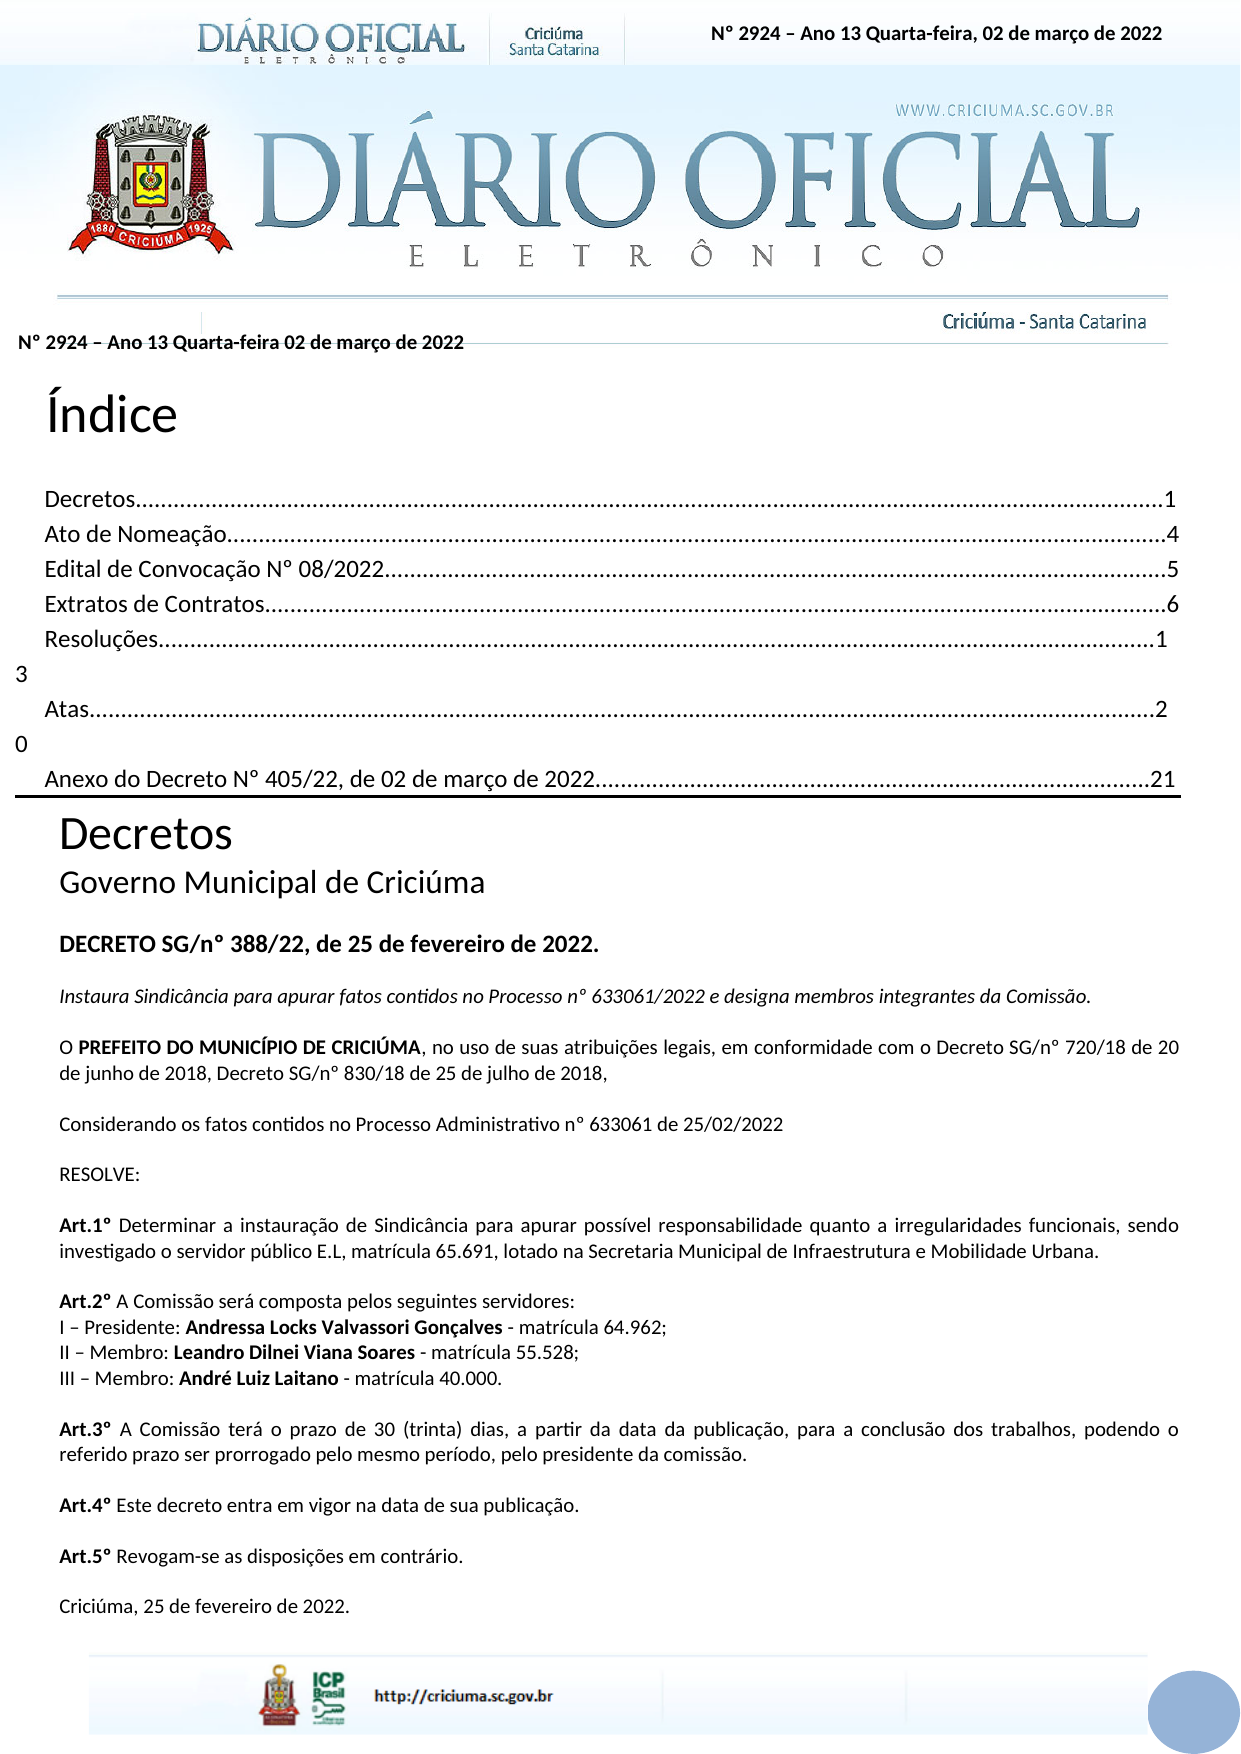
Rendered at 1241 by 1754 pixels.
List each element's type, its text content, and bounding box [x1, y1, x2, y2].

text Decretos...................................................................................................................................................................1 [15, 483, 1181, 513]
text RESOLVE: [59, 1162, 1181, 1187]
text Art.5º Revogam-se as disposições em contrário. [59, 1543, 1181, 1568]
text Atas.........................................................................................................................................................................20 [15, 693, 1181, 758]
text Governo Municipal de Criciúma [59, 862, 1181, 902]
text Resoluções..............................................................................................................................................................13 [15, 623, 1181, 688]
text O PREFEITO DO MUNICÍPIO DE CRICIÚMA, no uso de suas atribuições legais, em conformidade com o Decreto SG/nº 720/18 de 20 de junho de 2018, Decreto SG/nº 830/18 de 25 de julho de 2018, [59, 1034, 1181, 1085]
text Ato de Nomeação.....................................................................................................................................................4 [15, 518, 1181, 548]
text Criciúma, 25 de fevereiro de 2022. [59, 1594, 1181, 1619]
text Edital de Convocação Nº 08/2022............................................................................................................................5 [15, 553, 1181, 583]
text I – Presidente: Andressa Locks Valvassori Gonçalves - matrícula 64.962; [59, 1314, 1181, 1339]
text Art.2º A Comissão será composta pelos seguintes servidores: [59, 1289, 1181, 1314]
text Instaura Sindicância para apurar fatos contidos no Processo nº 633061/2022 e designa membros integrantes da Comissão. [59, 984, 1181, 1009]
text Art.4º Este decreto entra em vigor na data de sua publicação. [59, 1492, 1181, 1517]
text DECRETO SG/nº 388/22, de 25 de fevereiro de 2022. [59, 928, 1183, 958]
text Art.3º A Comissão terá o prazo de 30 (trinta) dias, a partir da data da publicação, para a conclusão dos trabalhos, podendo o referido prazo ser prorrogado pelo mesmo período, pelo presidente da comissão. [59, 1416, 1181, 1467]
text Extratos de Contratos...............................................................................................................................................6 [15, 588, 1181, 618]
text II – Membro: Leandro Dilnei Viana Soares - matrícula 55.528; [59, 1339, 1181, 1365]
text Considerando os fatos contidos no Processo Administrativo nº 633061 de 25/02/2022 [59, 1111, 1181, 1136]
text Decretos [59, 803, 1181, 862]
text Anexo do Decreto Nº 405/22, de 02 de março de 2022........................................................................................21 [15, 763, 1181, 795]
text Art.1º Determinar a instauração de Sindicância para apurar possível responsabilidade quanto a irregularidades funcionais, sendo investigado o servidor público E.L, matrícula 65.691, lotado na Secretaria Municipal de Infraestrutura e Mobilidade Urbana. [59, 1212, 1181, 1263]
text III – Membro: André Luiz Laitano - matrícula 40.000. [59, 1365, 1181, 1390]
